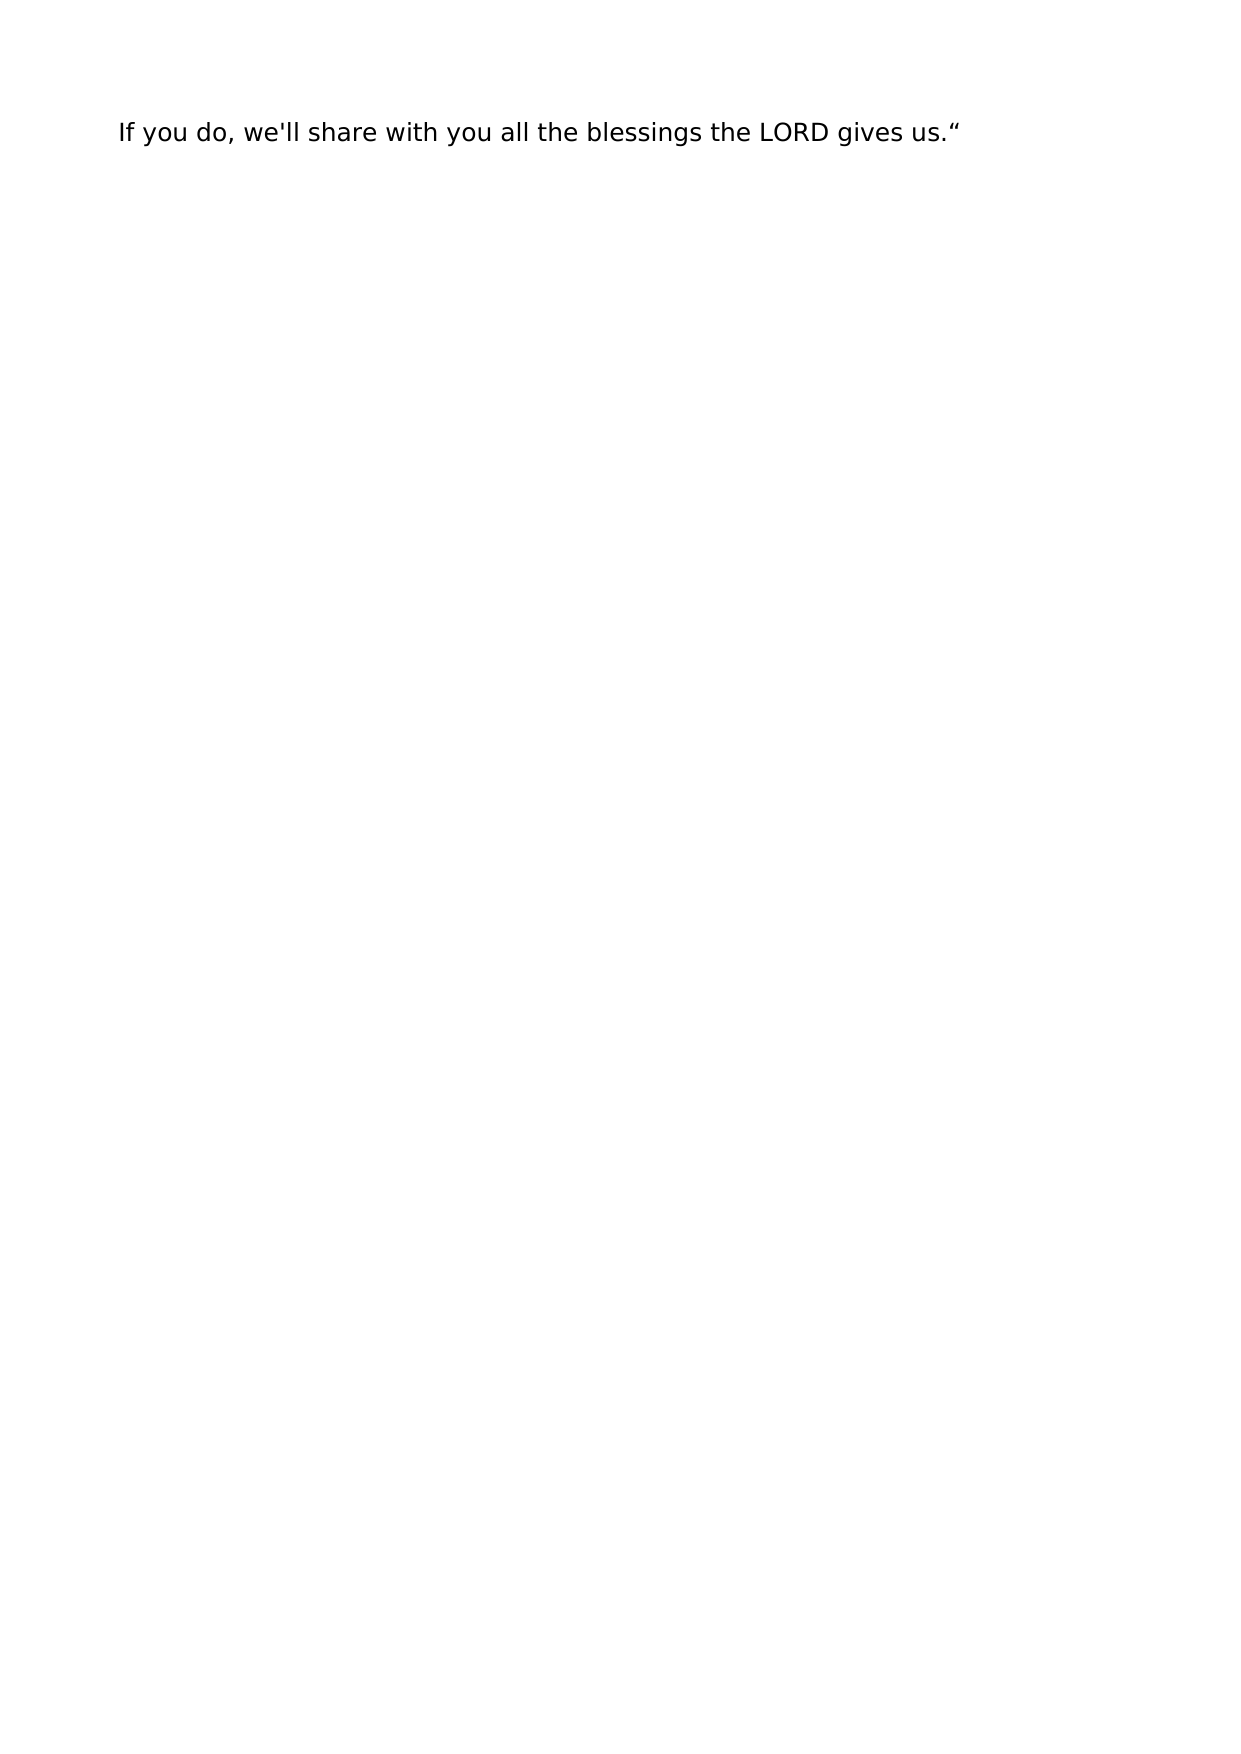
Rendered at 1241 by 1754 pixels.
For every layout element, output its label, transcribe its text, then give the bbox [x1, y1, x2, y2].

text If you do, we'll share with you all the blessings the LORD gives us.“ [118, 118, 1122, 147]
